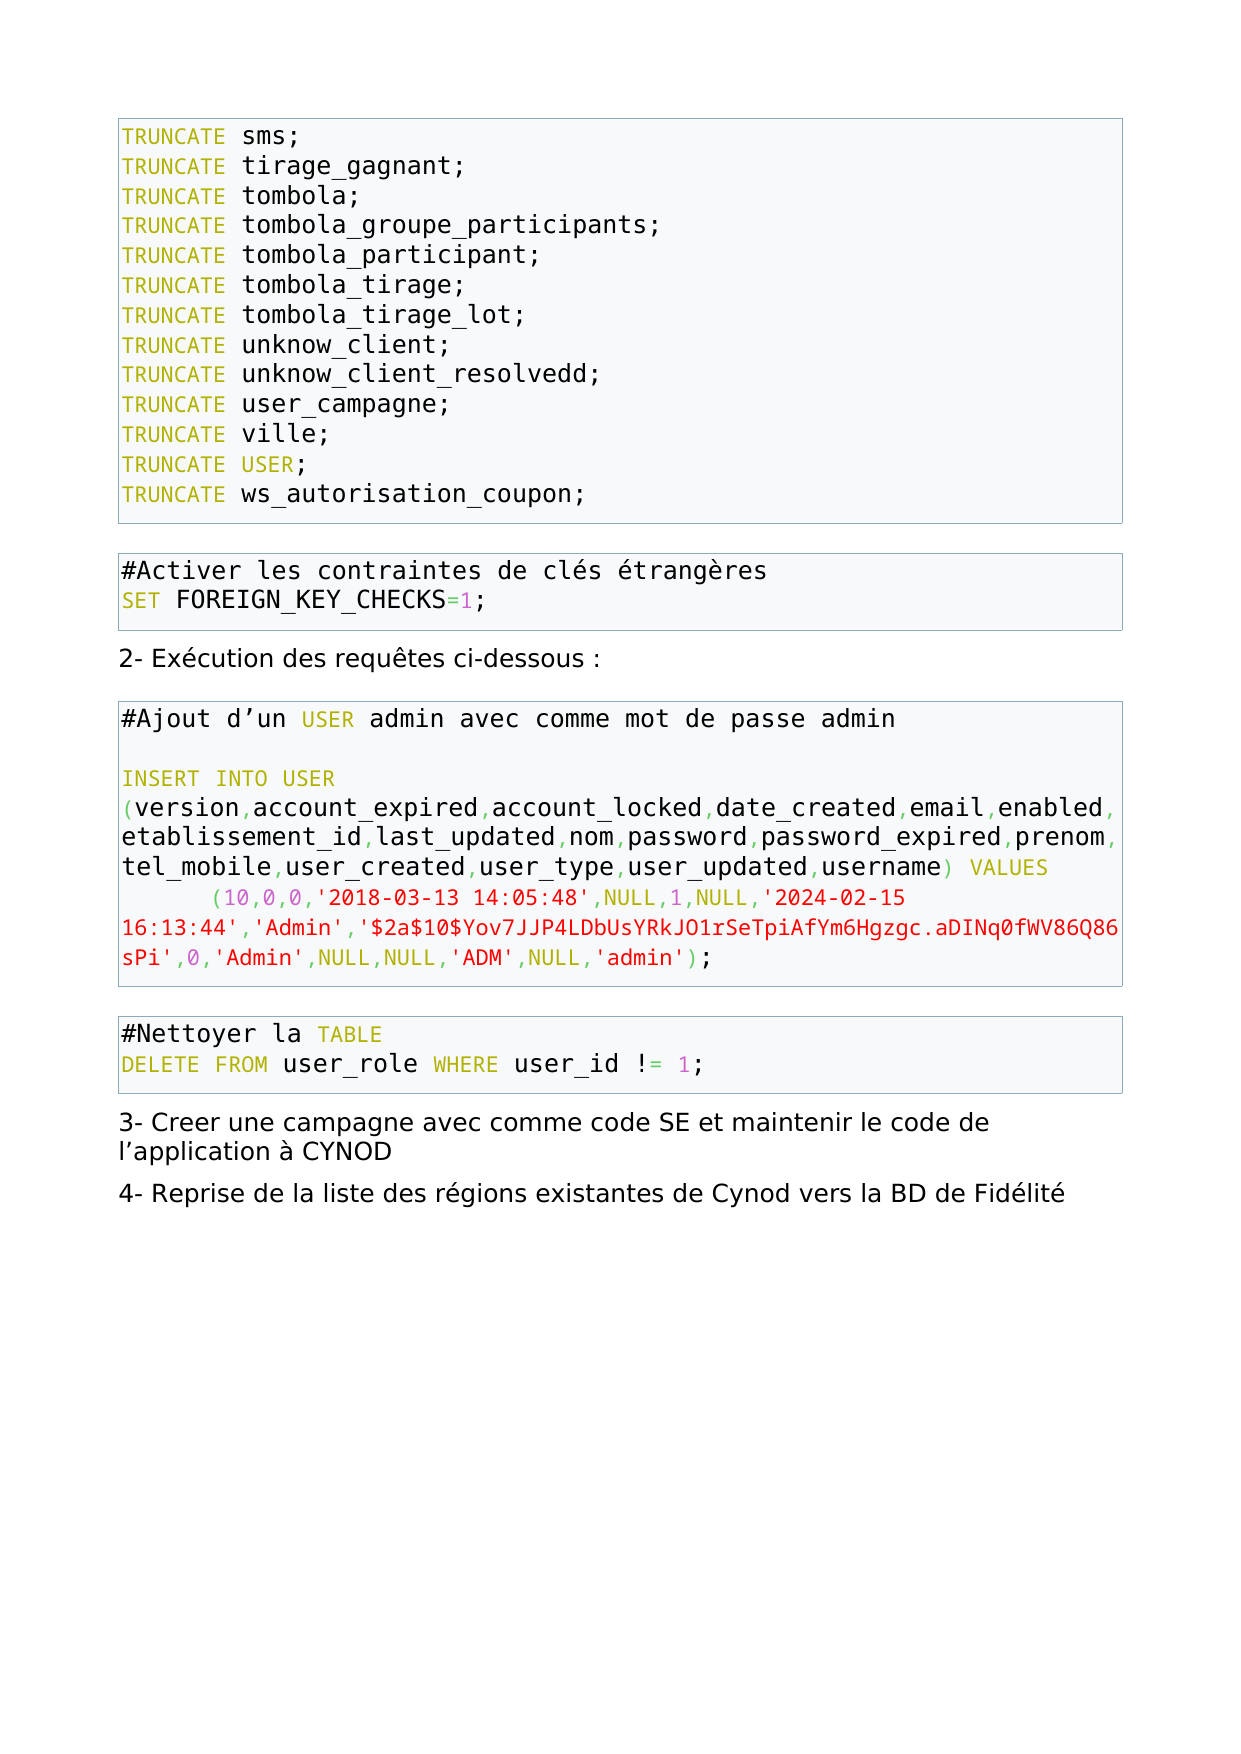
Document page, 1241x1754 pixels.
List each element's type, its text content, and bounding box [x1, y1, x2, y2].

table_header #Ajout d’un USER admin avec comme mot de passe admin INSERT INTO USER (version,account_expired,account_locked,date_created,email,enabled,etablissement_id,last_updated,nom,password,password_expired,prenom,tel_mobile,user_created,user_type,user_updated,username) VALUES (10,0,0,'2018-03-13 14:05:48',NULL,1,NULL,'2024-02-15 16:13:44','Admin','$2a$10$Yov7JJP4LDbUsYRkJO1rSeTpiAfYm6Hgzgc.aDINq0fWV86Q86sPi',0,'Admin',NULL,NULL,'ADM',NULL,'admin'); [119, 702, 1122, 986]
text 4- Reprise de la liste des régions existantes de Cynod vers la BD de Fidélité [118, 1179, 1122, 1208]
table_header TRUNCATE sms; TRUNCATE tirage_gagnant; TRUNCATE tombola; TRUNCATE tombola_groupe_participants; TRUNCATE tombola_participant; TRUNCATE tombola_tirage; TRUNCATE tombola_tirage_lot; TRUNCATE unknow_client; TRUNCATE unknow_client_resolvedd; TRUNCATE user_campagne; TRUNCATE ville; TRUNCATE USER; TRUNCATE ws_autorisation_coupon; [119, 119, 1122, 523]
text 3- Creer une campagne avec comme code SE et maintenir le code de l’application à CYNOD [118, 1108, 1122, 1166]
table_header #Activer les contraintes de clés étrangères SET FOREIGN_KEY_CHECKS=1; [119, 554, 1122, 629]
text 2- Exécution des requêtes ci-dessous : [118, 644, 1122, 673]
table_header #Nettoyer la TABLE DELETE FROM user_role WHERE user_id != 1; [119, 1017, 1122, 1093]
